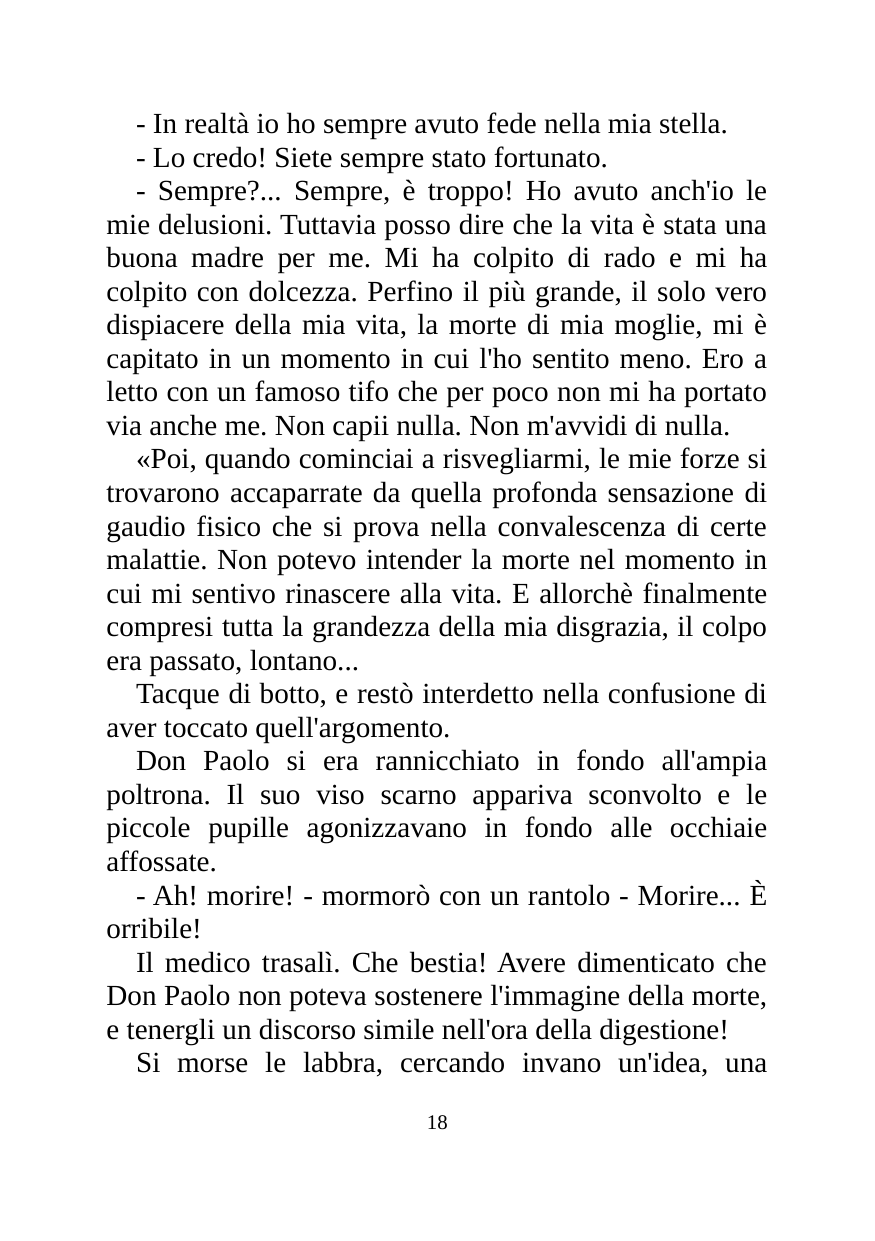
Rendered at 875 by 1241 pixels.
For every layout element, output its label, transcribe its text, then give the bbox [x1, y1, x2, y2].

text Don Paolo si era rannicchiato in fondo all'ampia poltrona. Il suo viso scarno appariva sconvolto e le piccole pupille agonizzavano in fondo alle occhiaie affossate. [106, 743, 768, 878]
text - Ah! morire! - mormorò con un rantolo - Morire... È orribile! [106, 878, 768, 945]
text - Sempre?... Sempre, è troppo! Ho avuto anch'io le mie delusioni. Tuttavia posso dire che la vita è stata una buona madre per me. Mi ha colpito di rado e mi ha colpito con dolcezza. Perfino il più grande, il solo vero dispiacere della mia vita, la morte di mia moglie, mi è capitato in un momento in cui l'ho sentito meno. Ero a letto con un famoso tifo che per poco non mi ha portato via anche me. Non capii nulla. Non m'avvidi di nulla. [106, 173, 768, 442]
text - In realtà io ho sempre avuto fede nella mia stella. [106, 106, 768, 140]
text Il medico trasalì. Che bestia! Avere dimenticato che Don Paolo non poteva sostenere l'immagine della morte, e tenergli un discorso simile nell'ora della digestione! [106, 945, 768, 1045]
text Si morse le labbra, cercando invano un'idea, una [106, 1045, 768, 1079]
text Tacque di botto, e restò interdetto nella confusione di aver toccato quell'argomento. [106, 676, 768, 743]
text - Lo credo! Siete sempre stato fortunato. [106, 140, 768, 173]
text «Poi, quando cominciai a risvegliarmi, le mie forze si trovarono accaparrate da quella profonda sensazione di gaudio fisico che si prova nella convalescenza di certe malattie. Non potevo intender la morte nel momento in cui mi sentivo rinascere alla vita. E allorchè finalmente compresi tutta la grandezza della mia disgrazia, il colpo era passato, lontano... [106, 442, 768, 676]
